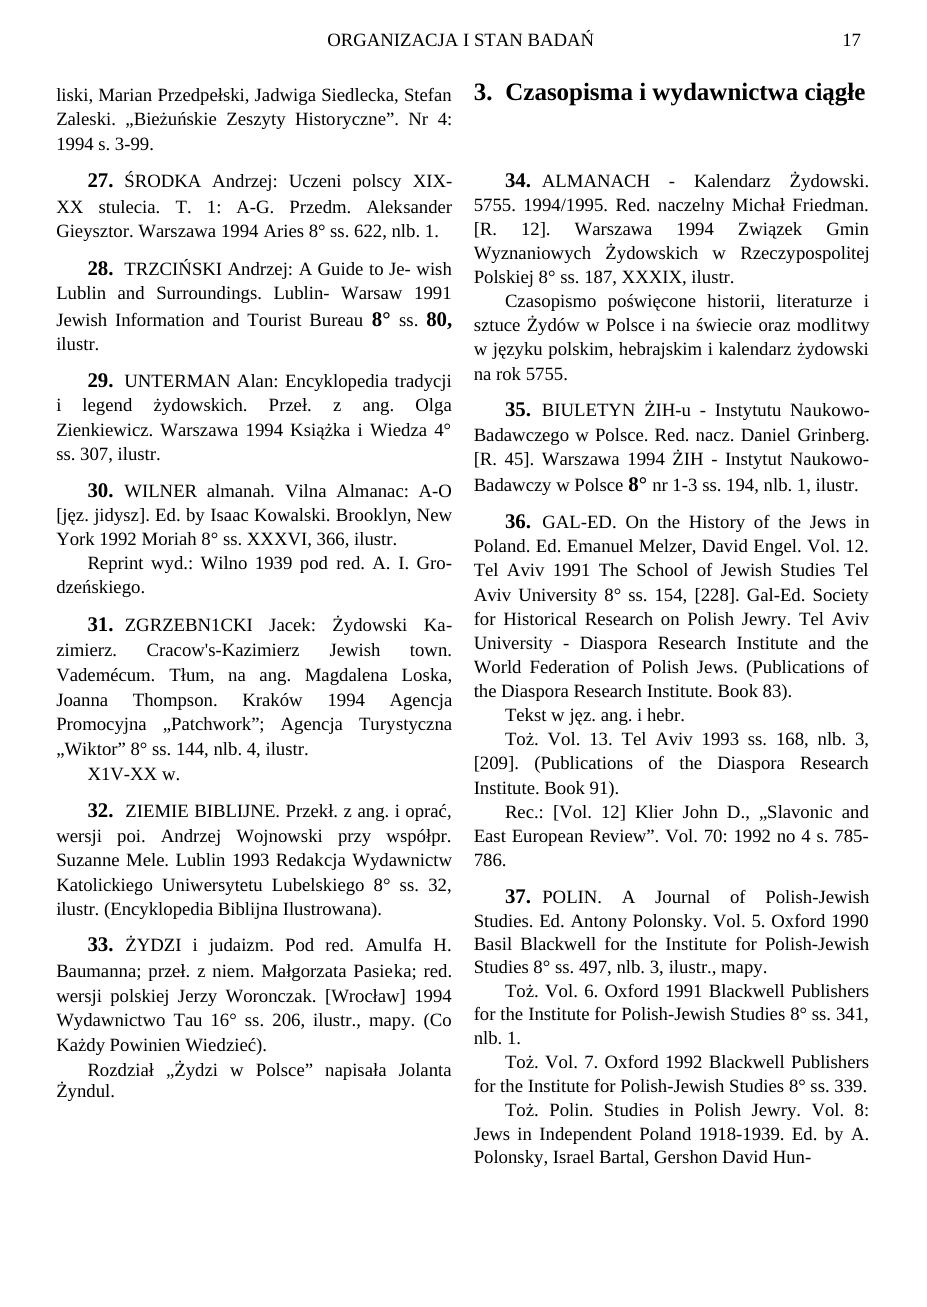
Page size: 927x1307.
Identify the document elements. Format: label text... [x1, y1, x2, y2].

text 17 [842, 28, 865, 50]
list ALMANACH - Kalendarz Żydowski. 5755. 1994/1995. Red. naczelny Michał Friedman. [R. 12]. Warszawa 1994 Związek Gmin Wyznaniowych Żydowskich w Rzeczy­pospolitej Polskiej 8° ss. 187, XXXIX, ilustr. [473, 168, 869, 287]
list WILNER almanah. Vilna Almanac: A-O [jęz. jidysz]. Ed. by Isaac Kowalski. Brooklyn, New York 1992 Moriah 8° ss. XXXVI, 366, ilustr. [56, 478, 452, 549]
list ZGRZEBN1CKI Jacek: Żydowski Ka­zimierz. Cracow's-Kazimierz Jewish town. Vademécum. Tłum, na ang. Magdalena Lo­ska, Joanna Thompson. Kraków 1994 Agen­cja Promocyjna „Patchwork”; Agencja Tury­styczna „Wiktor” 8° ss. 144, nlb. 4, ilustr. [56, 612, 452, 760]
text X1V-XX w. [56, 763, 452, 784]
text Toż. Vol. 7. Oxford 1992 Blackwell Publishers for the Institute for Polish-Jewish Studies 8° ss. 339. [473, 1051, 869, 1096]
list ŚRODKA Andrzej: Uczeni polscy XIX-XX stulecia. T. 1: A-G. Przedm. Alek­sander Gieysztor. Warszawa 1994 Aries 8° ss. 622, nlb. 1. [56, 168, 452, 242]
text Rozdział „Żydzi w Polsce” napisała Jolanta Żyndul. [56, 1059, 452, 1102]
text Czasopismo poświęcone historii, literaturze i sztuce Żydów w Polsce i na świecie oraz modli­twy w języku polskim, hebrajskim i kalendarz żydowski na rok 5755. [473, 290, 869, 384]
text liski, Marian Przedpełski, Jadwiga Siedlecka, Stefan Zaleski. „Bieżuńskie Zeszyty Histo­ryczne”. Nr 4: 1994 s. 3-99. [56, 83, 452, 155]
list TRZCIŃSKI Andrzej: A Guide to Je- wish Lublin and Surroundings. Lublin- Warsaw 1991 Jewish Information and Tourist Bureau 8° ss. 80, ilustr. [56, 256, 452, 355]
list ŻYDZI i judaizm. Pod red. Amulfa H. Baumanna; przeł. z niem. Małgorzata Pasie­ka; red. wersji polskiej Jerzy Woronczak. [Wrocław] 1994 Wydawnictwo Tau 16° ss. 206, ilustr., mapy. (Co Każdy Powinien Wie­dzieć). [56, 932, 452, 1056]
text Rec.: [Vol. 12] Klier John D., „Slavonic and East European Review”. Vol. 70: 1992 no 4 s. 785-786. [473, 801, 869, 871]
list BIULETYN ŻIH-u - Instytutu Na­ukowo-Badawczego w Polsce. Red. nacz. Daniel Grinberg. [R. 45]. Warszawa 1994 ŻIH - Instytut Naukowo-Badawczy w Polsce 8° nr 1-3 ss. 194, nlb. 1, ilustr. [473, 397, 869, 496]
list UNTERMAN Alan: Encyklopedia tradycji i legend żydowskich. Przeł. z ang. Olga Zienkiewicz. Warszawa 1994 Książka i Wiedza 4° ss. 307, ilustr. [56, 368, 452, 464]
text Toż. Vol. 13. Tel Aviv 1993 ss. 168, nlb. 3, [209]. (Publications of the Diaspora Research Institute. Book 91). [473, 728, 869, 798]
text Toż. Polin. Studies in Polish Jewry. Vol. 8: Jews in Independent Poland 1918-1939. Ed. by A. Polonsky, Israel Bartal, Gershon David Hun- [473, 1099, 869, 1168]
text Reprint wyd.: Wilno 1939 pod red. A. I. Gro- dzeńskiego. [56, 552, 452, 598]
text ORGANIZACJA I STAN BADAŃ [327, 28, 596, 50]
list ZIEMIE BIBLIJNE. Przekł. z ang. i oprać, wersji poi. Andrzej Wojnowski przy współpr. Suzanne Mele. Lublin 1993 Redak­cja Wydawnictw Katolickiego Uniwersytetu Lubelskiego 8° ss. 32, ilustr. (Encyklopedia Biblijna Ilustrowana). [56, 798, 452, 919]
text Tekst w jęz. ang. i hebr. [473, 704, 869, 725]
list POLIN. A Journal of Polish-Jewish Studies. Ed. Antony Polonsky. Vol. 5. Oxford 1990 Basil Blackwell for the Institute for Polish-Jewish Studies 8° ss. 497, nlb. 3, ilustr., mapy. [473, 884, 869, 978]
text Toż. Vol. 6. Oxford 1991 Blackwell Publishers for the Institute for Polish-Jewish Studies 8° ss. 341, nlb. 1. [473, 979, 869, 1049]
subtitle 3. Czasopisma i wydawnictwa ciągłe [473, 77, 869, 106]
list GAL-ED. On the History of the Jews in Poland. Ed. Emanuel Melzer, David Engel. Vol. 12. Tel Aviv 1991 The School of Jewish Studies Tel Aviv University 8° ss. 154, [228]. Gal-Ed. Society for Historical Research on Polish Jewry. Tel Aviv University - Diaspora Research Institute and the World Federation of Polish Jews. (Publications of the Diaspora Research Institute. Book 83). [473, 509, 869, 701]
